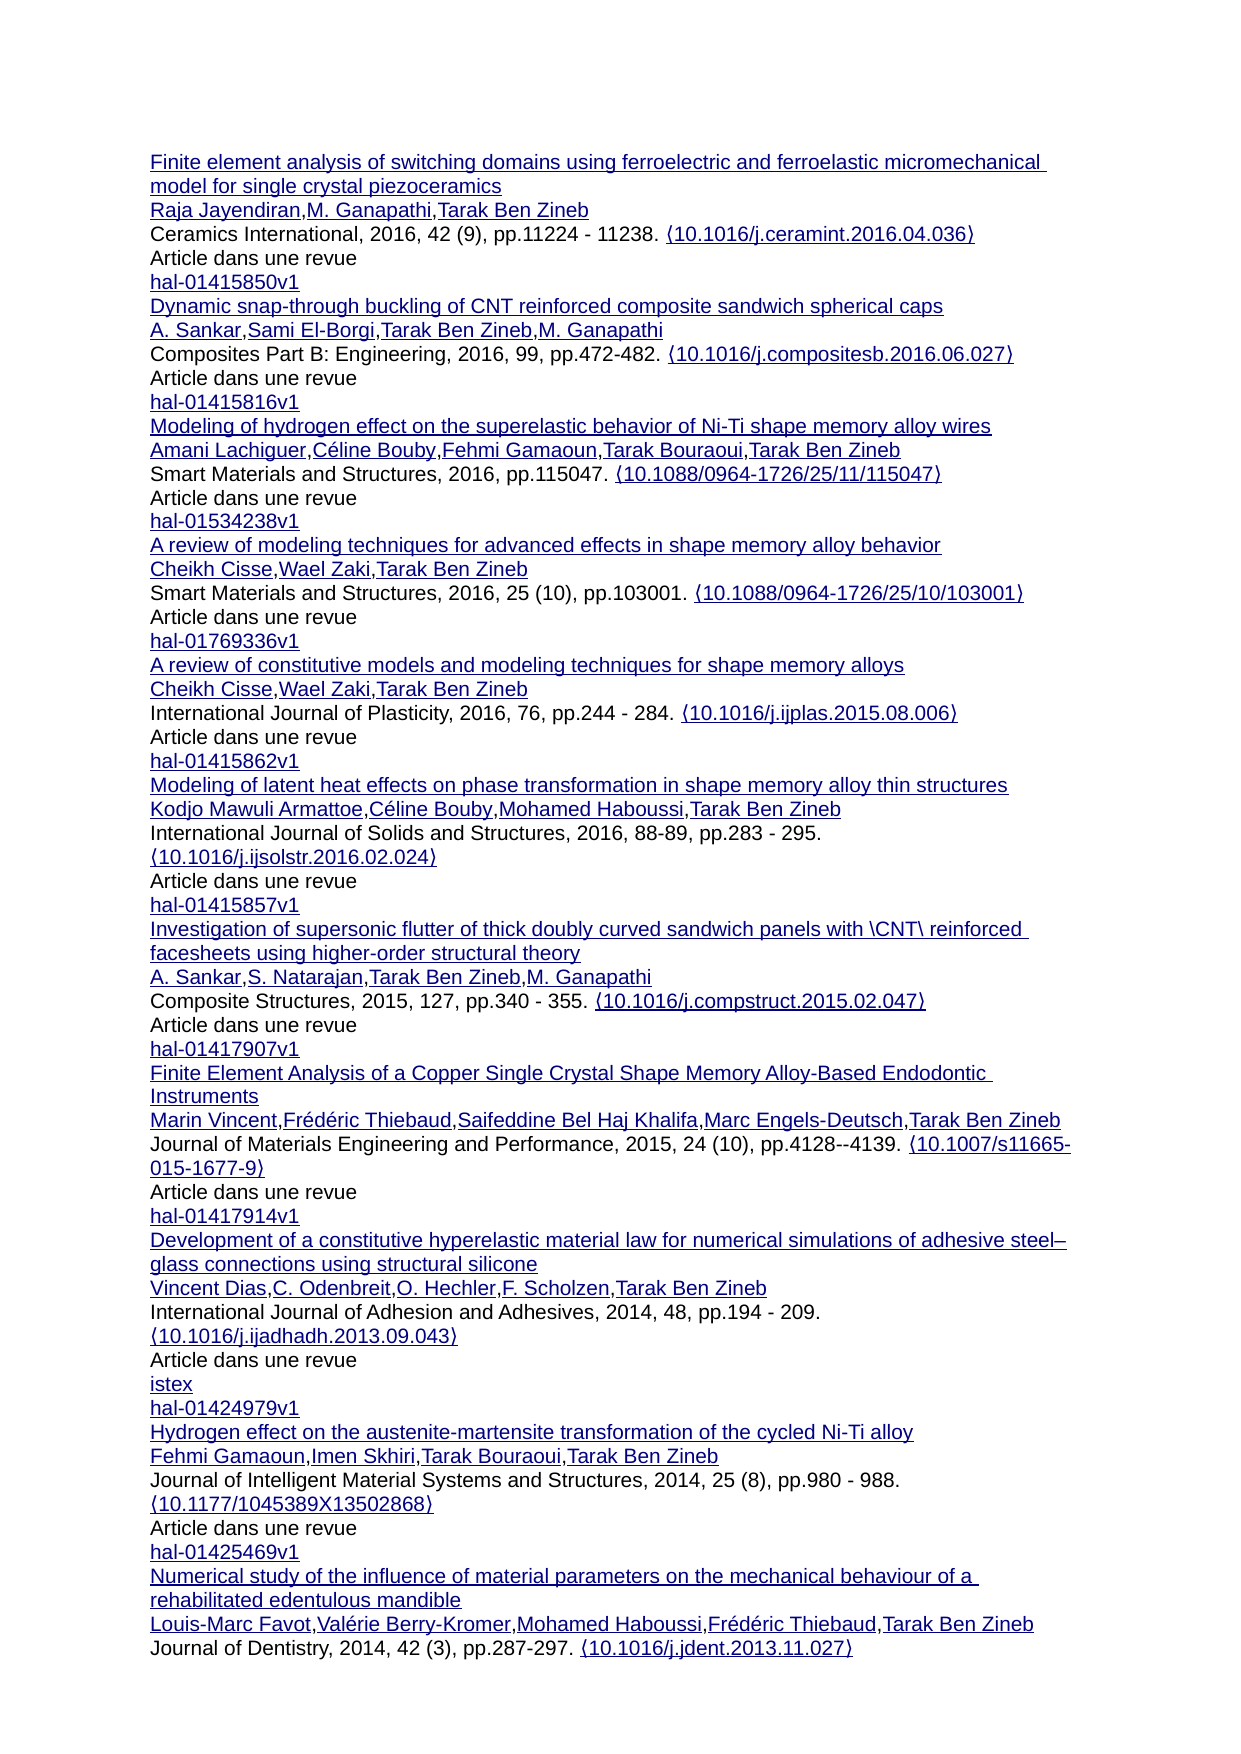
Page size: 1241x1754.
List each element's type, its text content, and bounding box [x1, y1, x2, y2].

table_cell Dynamic snap-through buckling of CNT reinforced composite sandwich spherical caps A. Sankar,Sami El-Borgi,Tarak Ben Zineb,M. Ganapathi Composites Part B: Engineering, 2016, 99, pp.472-482. ⟨10.1016/j.compositesb.2016.06.027⟩ Article dans une revue hal-01415816v1 [150, 294, 1090, 413]
table_cell Modeling of hydrogen effect on the superelastic behavior of Ni-Ti shape memory alloy wires Amani Lachiguer,Céline Bouby,Fehmi Gamaoun,Tarak Bouraoui,Tarak Ben Zineb Smart Materials and Structures, 2016, pp.115047. ⟨10.1088/0964-1726/25/11/115047⟩ Article dans une revue hal-01534238v1 [150, 414, 1090, 533]
table_cell Finite Element Analysis of a Copper Single Crystal Shape Memory Alloy-Based Endodontic Instruments Marin Vincent,Frédéric Thiebaud,Saifeddine Bel Haj Khalifa,Marc Engels-Deutsch,Tarak Ben Zineb Journal of Materials Engineering and Performance, 2015, 24 (10), pp.4128--4139. ⟨10.1007/s11665-015-1677-9⟩ Article dans une revue hal-01417914v1 [150, 1060, 1090, 1228]
table_cell Investigation of supersonic flutter of thick doubly curved sandwich panels with \CNT\ reinforced facesheets using higher-order structural theory A. Sankar,S. Natarajan,Tarak Ben Zineb,M. Ganapathi Composite Structures, 2015, 127, pp.340 - 355. ⟨10.1016/j.compstruct.2015.02.047⟩ Article dans une revue hal-01417907v1 [150, 917, 1090, 1060]
table_cell Finite element analysis of switching domains using ferroelectric and ferroelastic micromechanical model for single crystal piezoceramics Raja Jayendiran,M. Ganapathi,Tarak Ben Zineb Ceramics International, 2016, 42 (9), pp.11224 - 11238. ⟨10.1016/j.ceramint.2016.04.036⟩ Article dans une revue hal-01415850v1 [150, 150, 1090, 294]
table_cell A review of constitutive models and modeling techniques for shape memory alloys Cheikh Cisse,Wael Zaki,Tarak Ben Zineb International Journal of Plasticity, 2016, 76, pp.244 - 284. ⟨10.1016/j.ijplas.2015.08.006⟩ Article dans une revue hal-01415862v1 [150, 653, 1090, 773]
table_cell Modeling of latent heat effects on phase transformation in shape memory alloy thin structures Kodjo Mawuli Armattoe,Céline Bouby,Mohamed Haboussi,Tarak Ben Zineb International Journal of Solids and Structures, 2016, 88-89, pp.283 - 295. ⟨10.1016/j.ijsolstr.2016.02.024⟩ Article dans une revue hal-01415857v1 [150, 773, 1090, 917]
table_cell Numerical study of the influence of material parameters on the mechanical behaviour of a rehabilitated edentulous mandible Louis-Marc Favot,Valérie Berry-Kromer,Mohamed Haboussi,Frédéric Thiebaud,Tarak Ben Zineb Journal of Dentistry, 2014, 42 (3), pp.287-297. ⟨10.1016/j.jdent.2013.11.027⟩ [150, 1564, 1090, 1659]
table_cell A review of modeling techniques for advanced effects in shape memory alloy behavior Cheikh Cisse,Wael Zaki,Tarak Ben Zineb Smart Materials and Structures, 2016, 25 (10), pp.103001. ⟨10.1088/0964-1726/25/10/103001⟩ Article dans une revue hal-01769336v1 [150, 533, 1090, 653]
table_cell Development of a constitutive hyperelastic material law for numerical simulations of adhesive steel–glass connections using structural silicone Vincent Dias,C. Odenbreit,O. Hechler,F. Scholzen,Tarak Ben Zineb International Journal of Adhesion and Adhesives, 2014, 48, pp.194 - 209. ⟨10.1016/j.ijadhadh.2013.09.043⟩ Article dans une revue istex hal-01424979v1 [150, 1228, 1090, 1420]
table_cell Hydrogen effect on the austenite-martensite transformation of the cycled Ni-Ti alloy Fehmi Gamaoun,Imen Skhiri,Tarak Bouraoui,Tarak Ben Zineb Journal of Intelligent Material Systems and Structures, 2014, 25 (8), pp.980 - 988. ⟨10.1177/1045389X13502868⟩ Article dans une revue hal-01425469v1 [150, 1420, 1090, 1563]
